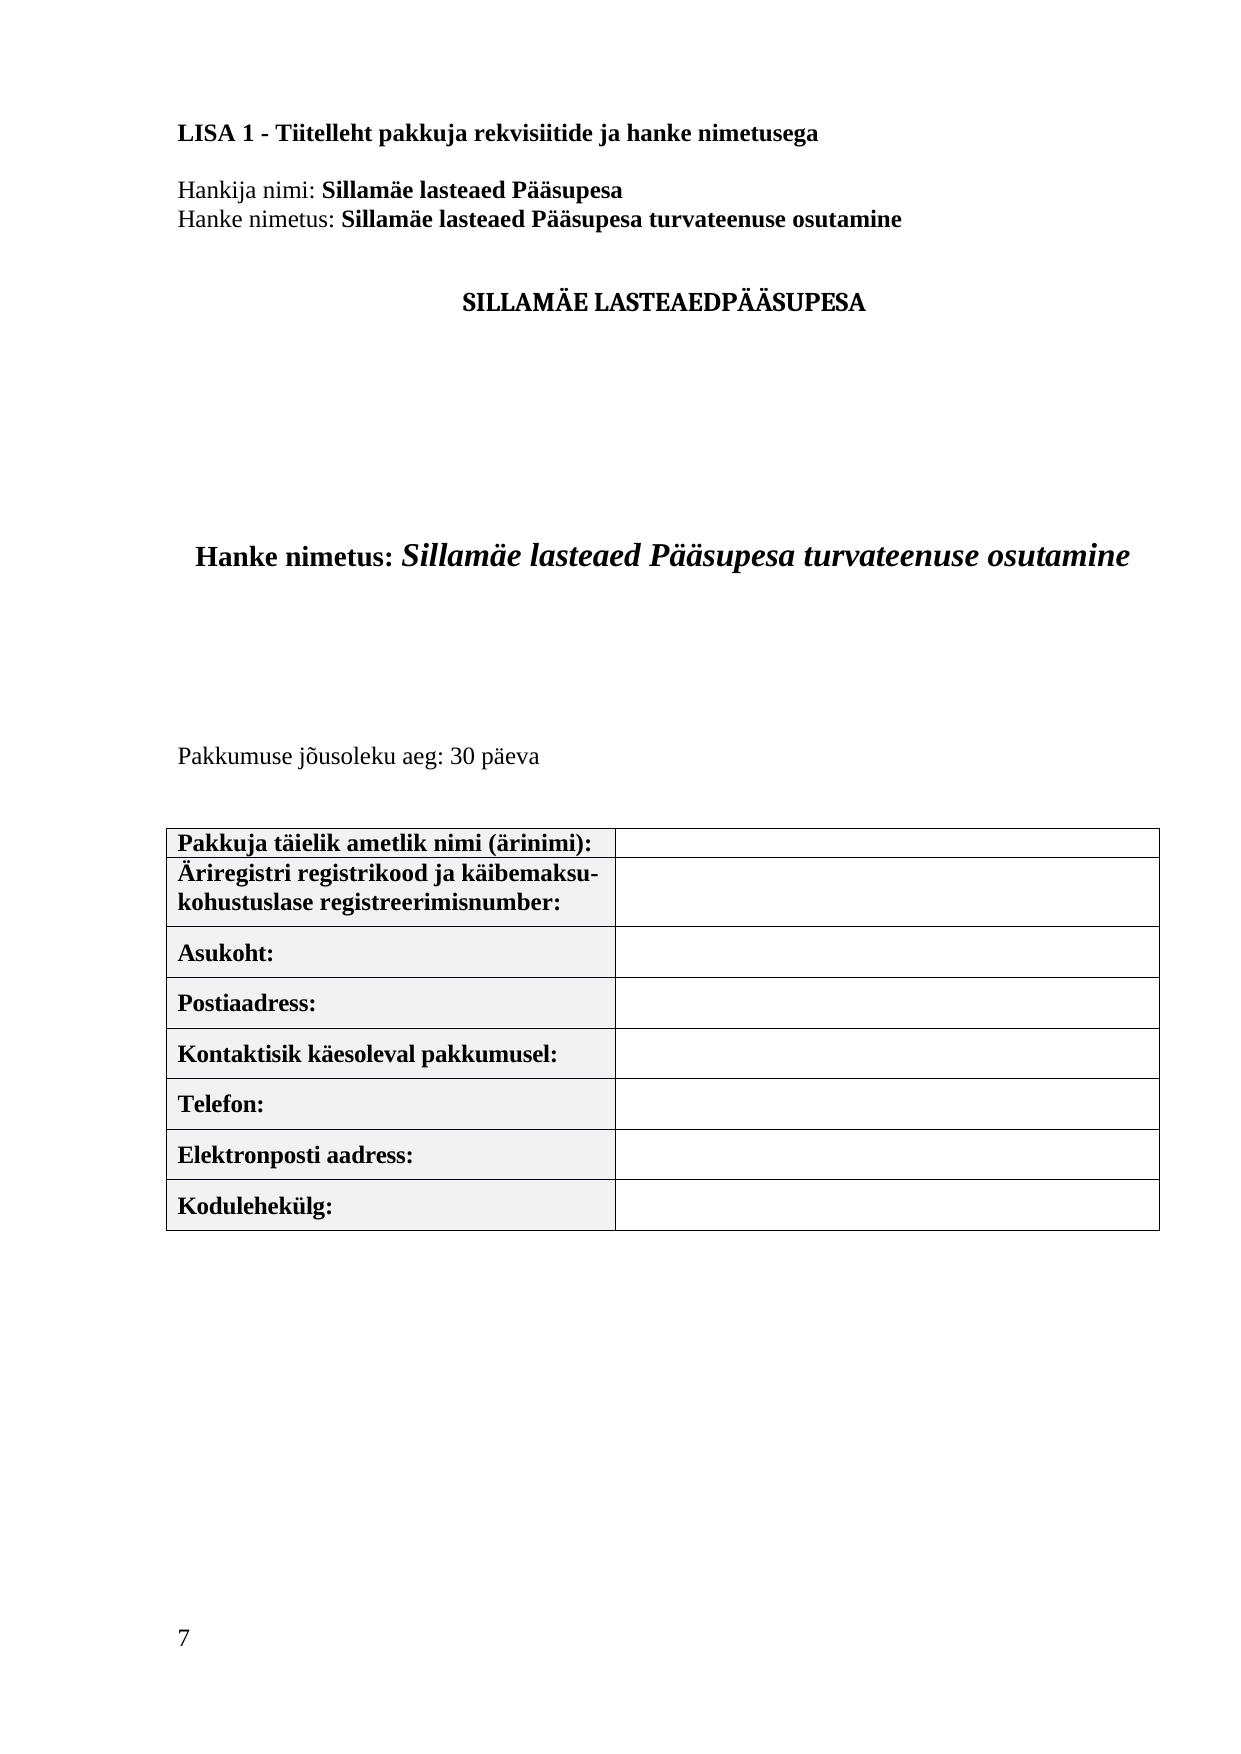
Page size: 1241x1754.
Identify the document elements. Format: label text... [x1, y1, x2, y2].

table_cell Telefon: [167, 1079, 615, 1129]
table_cell Asukoht: [167, 927, 615, 977]
table_cell [616, 1180, 1159, 1230]
table_cell [616, 978, 1159, 1027]
table_cell [616, 1029, 1159, 1078]
text Hankija nimi: Sillamäe lasteaed Pääsupesa [177, 176, 1152, 204]
table_cell Äriregistri registrikood ja käibemaksu-kohustuslase registreerimisnumber: [167, 858, 615, 926]
table_cell Kontaktisik käesoleval pakkumusel: [167, 1029, 615, 1078]
table_cell [616, 1079, 1159, 1129]
table_cell Elektronposti aadress: [167, 1130, 615, 1179]
table_cell [616, 858, 1159, 926]
table_header [616, 829, 1159, 857]
table_cell Postiaadress: [167, 978, 615, 1027]
table_cell [616, 1130, 1159, 1179]
subtitle LISA 1 - Tiitelleht pakkuja rekvisiitide ja hanke nimetusega [177, 118, 1152, 147]
table_header Pakkuja täielik ametlik nimi (ärinimi): [167, 829, 615, 857]
text Hanke nimetus: Sillamäe lasteaed Pääsupesa turvateenuse osutamine [177, 535, 1152, 573]
subtitle SILLAMÄE LASTEAEDPÄÄSUPESA [177, 287, 1152, 318]
text Pakkumuse jõusoleku aeg: 30 päeva [177, 741, 1152, 770]
table_cell Kodulehekülg: [167, 1180, 615, 1230]
table_cell [616, 927, 1159, 977]
text Hanke nimetus: Sillamäe lasteaed Pääsupesa turvateenuse osutamine [177, 204, 1152, 233]
